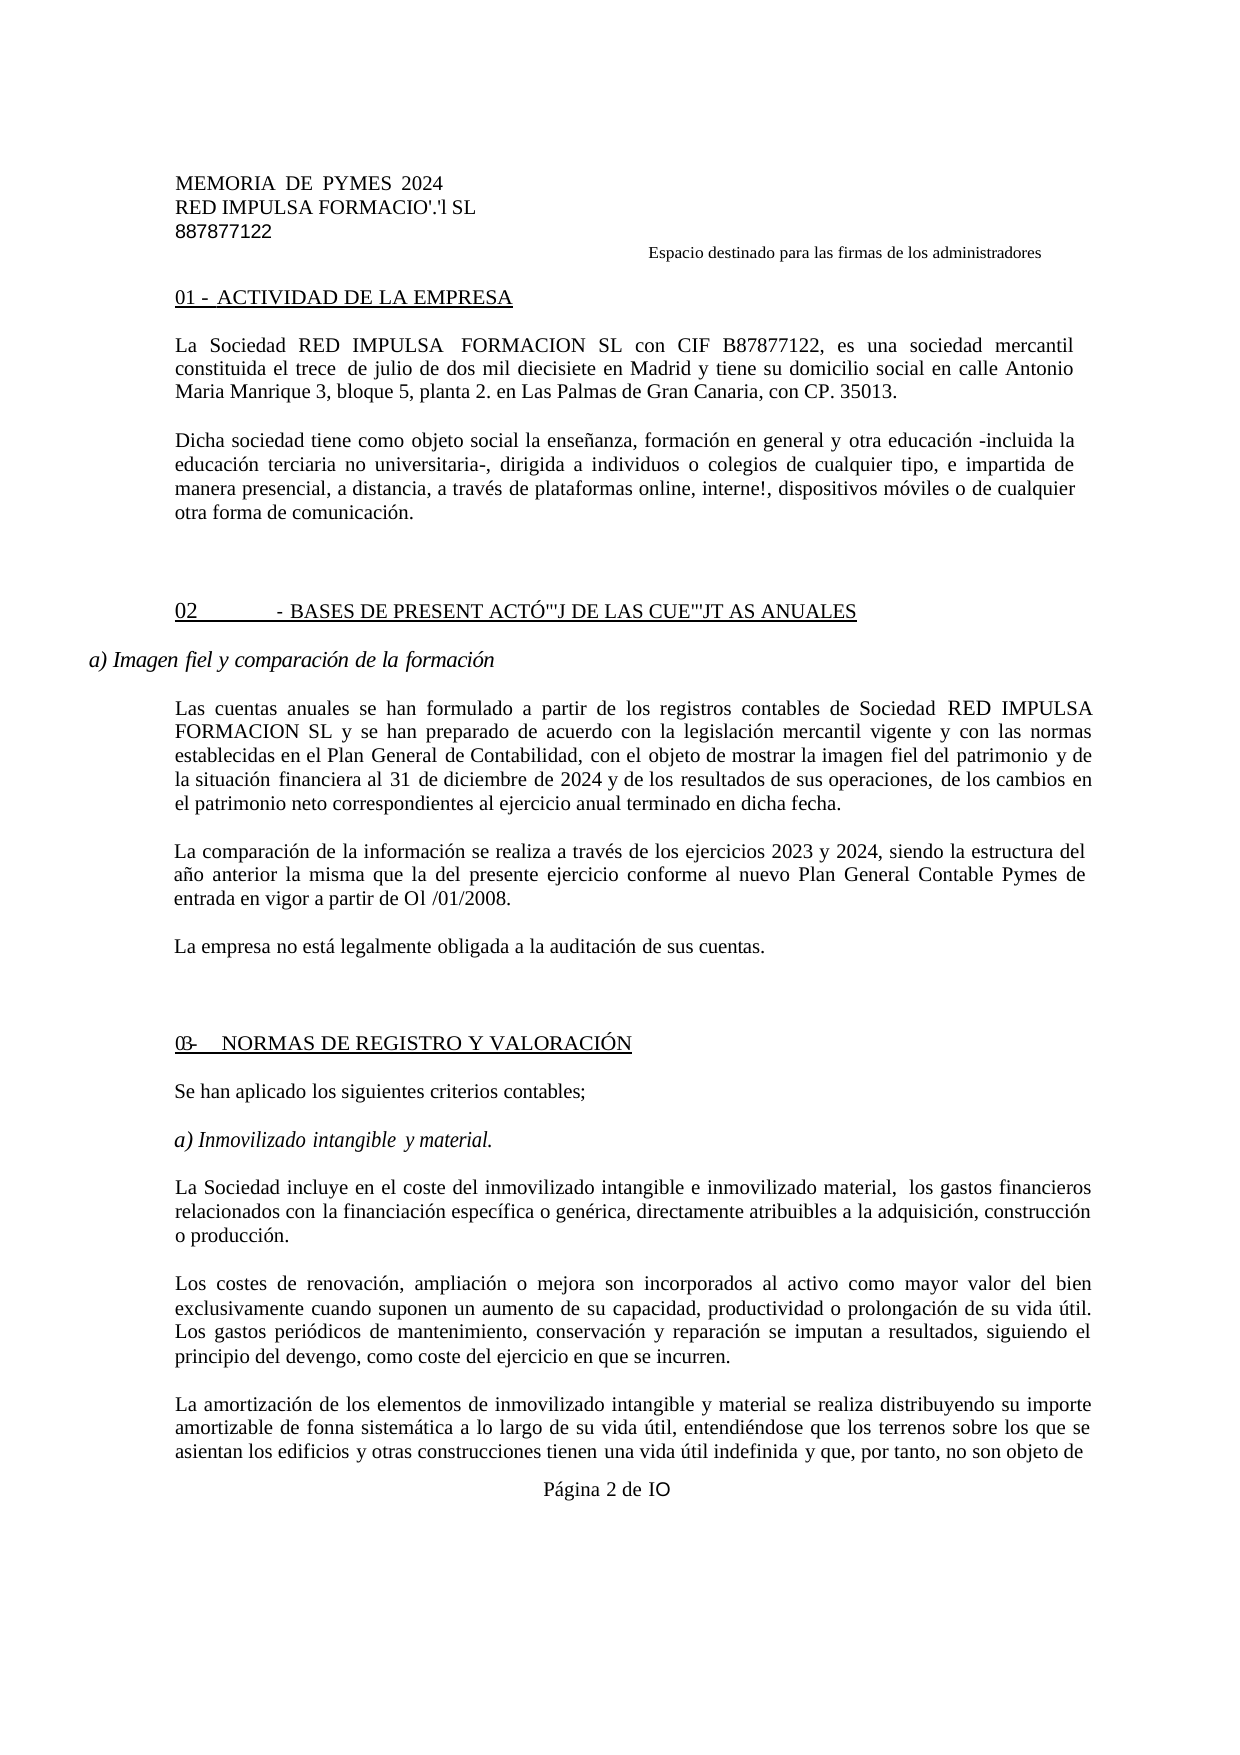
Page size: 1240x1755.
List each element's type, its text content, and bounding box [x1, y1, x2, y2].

text Los costes de renovación, ampliación o mejora son incorporados al activo como mayor valor del bien exclusivamente cuando suponen un aumento de su capacidad, productividad o prolongación de su vida útil. Los gastos periódicos de mantenimiento, conservación y reparación se imputan a resultados, siguiendo el principio del devengo, como coste del ejercicio en que se incurren. [174, 1271, 1092, 1368]
text La Sociedad RED IMPULSA FORMACION SL con CIF B87877122, es una sociedad mercantil constituida el trece de julio de dos mil diecisiete en Madrid y tiene su domicilio social en calle Antonio Maria Manrique 3, bloque 5, planta 2. en Las Palmas de Gran Canaria, con CP. 35013. [175, 333, 1075, 403]
text La Sociedad incluye en el coste del inmovilizado intangible e inmovilizado material, los gastos financieros relacionados con la financiación específica o genérica, directamente atribuibles a la adquisición, construcción o producción. [175, 1175, 1091, 1247]
list Inmovilizado intangible y material. [174, 1126, 1151, 1152]
list - ACTIVIDAD DE LA EMPRESA [175, 284, 1151, 309]
text La amortización de los elementos de inmovilizado intangible y material se realiza distribuyendo su importe amortizable de fonna sistemática a lo largo de su vida útil, entendiéndose que los terrenos sobre los que se asientan los edificios y otras construcciones tienen una vida útil indefinida y que, por tanto, no son objeto de [175, 1393, 1093, 1463]
subtitle a) Imagen fiel y comparación de la formación [88, 646, 1151, 672]
list - BASES DE PRESENT ACTÓ"'J DE LAS CUE"'JT AS ANUALES [174, 597, 1151, 624]
text La comparación de la información se realiza a través de los ejercicios 2023 y 2024, siendo la estructura del año anterior la misma que la del presente ejercicio conforme al nuevo Plan General Contable Pymes de entrada en vigor a partir de Ol /01/2008. [174, 839, 1087, 910]
list NORMAS DE REGISTRO Y VALORACIÓN [175, 1031, 1151, 1055]
text Dicha sociedad tiene como objeto social la enseñanza, formación en general y otra educación -incluida la educación terciaria no universitaria-, dirigida a individuos o colegios de cualquier tipo, e impartida de manera presencial, a distancia, a través de plataformas online, interne!, dispositivos móviles o de cualquier otra forma de comunicación. [174, 428, 1075, 524]
text Las cuentas anuales se han formulado a partir de los registros contables de Sociedad RED IMPULSA FORMACION SL y se han preparado de acuerdo con la legislación mercantil vigente y con las normas establecidas en el Plan General de Contabilidad, con el objeto de mostrar la imagen fiel del patrimonio y de la situación financiera al 31 de diciembre de 2024 y de los resultados de sus operaciones, de los cambios en el patrimonio neto correspondientes al ejercicio anual terminado en dicha fecha. [174, 695, 1093, 814]
text La empresa no está legalmente obligada a la auditación de sus cuentas. [174, 934, 1151, 958]
text Página 2 de IO [88, 1477, 1125, 1501]
text Se han aplicado los siguientes criterios contables; [174, 1079, 1151, 1103]
